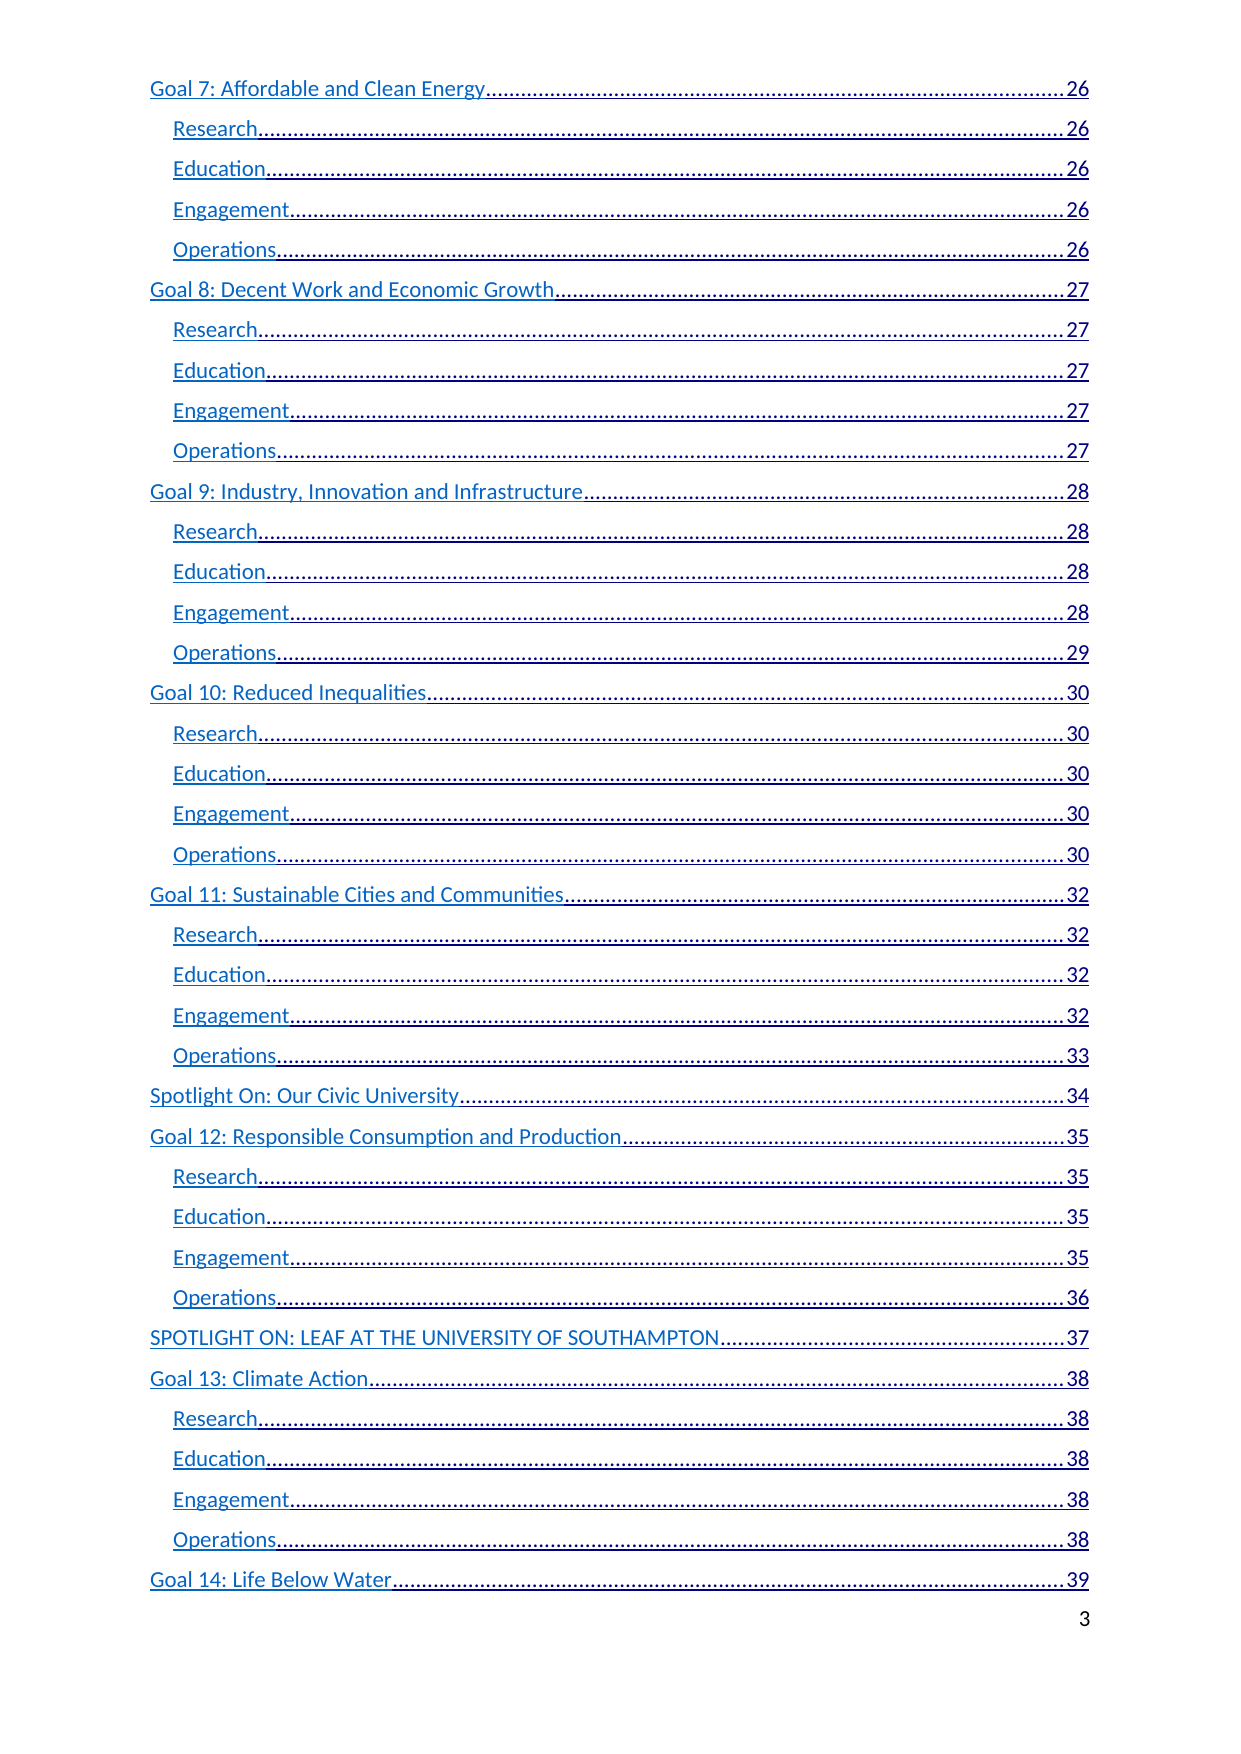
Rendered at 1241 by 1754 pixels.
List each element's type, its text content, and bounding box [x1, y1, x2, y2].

text Goal 13: Climate Action 38 [150, 1364, 1090, 1392]
text Goal 8: Decent Work and Economic Growth 27 [150, 275, 1090, 303]
text SPOTLIGHT ON: LEAF AT THE UNIVERSITY OF SOUTHAMPTON 37 [150, 1323, 1090, 1351]
text Operations 26 [173, 235, 1090, 263]
text Research 26 [173, 114, 1090, 142]
text Operations 27 [173, 437, 1090, 464]
text Engagement 26 [173, 195, 1090, 223]
text Operations 33 [173, 1041, 1090, 1069]
text Goal 9: Industry, Innovation and Infrastructure 28 [150, 477, 1090, 505]
text Engagement 35 [173, 1243, 1090, 1271]
text Operations 29 [173, 638, 1090, 666]
text Goal 11: Sustainable Cities and Communities 32 [150, 880, 1090, 908]
text Operations 30 [173, 840, 1090, 868]
text Research 32 [173, 920, 1090, 948]
text Education 38 [173, 1444, 1090, 1472]
text Education 35 [173, 1202, 1090, 1231]
text Research 35 [173, 1162, 1090, 1190]
text Engagement 38 [173, 1485, 1090, 1513]
text Spotlight On: Our Civic University 34 [150, 1082, 1090, 1109]
text Research 28 [173, 517, 1090, 545]
text Research 30 [173, 719, 1090, 747]
text Engagement 30 [173, 799, 1090, 827]
text Goal 12: Responsible Consumption and Production 35 [150, 1122, 1090, 1150]
text Engagement 27 [173, 396, 1090, 424]
text Engagement 28 [173, 598, 1090, 626]
text Education 30 [173, 759, 1090, 787]
text Goal 10: Reduced Inequalities 30 [150, 678, 1090, 706]
text Operations 36 [173, 1283, 1090, 1311]
text Goal 14: Life Below Water 39 [150, 1565, 1090, 1593]
text Goal 7: Affordable and Clean Energy 26 [150, 74, 1090, 102]
text Operations 38 [173, 1525, 1090, 1553]
text Education 32 [173, 961, 1090, 989]
text Education 26 [173, 154, 1090, 182]
text Research 27 [173, 316, 1090, 344]
text Research 38 [173, 1404, 1090, 1432]
text Education 27 [173, 356, 1090, 384]
text Education 28 [173, 557, 1090, 586]
text Engagement 32 [173, 1001, 1090, 1029]
